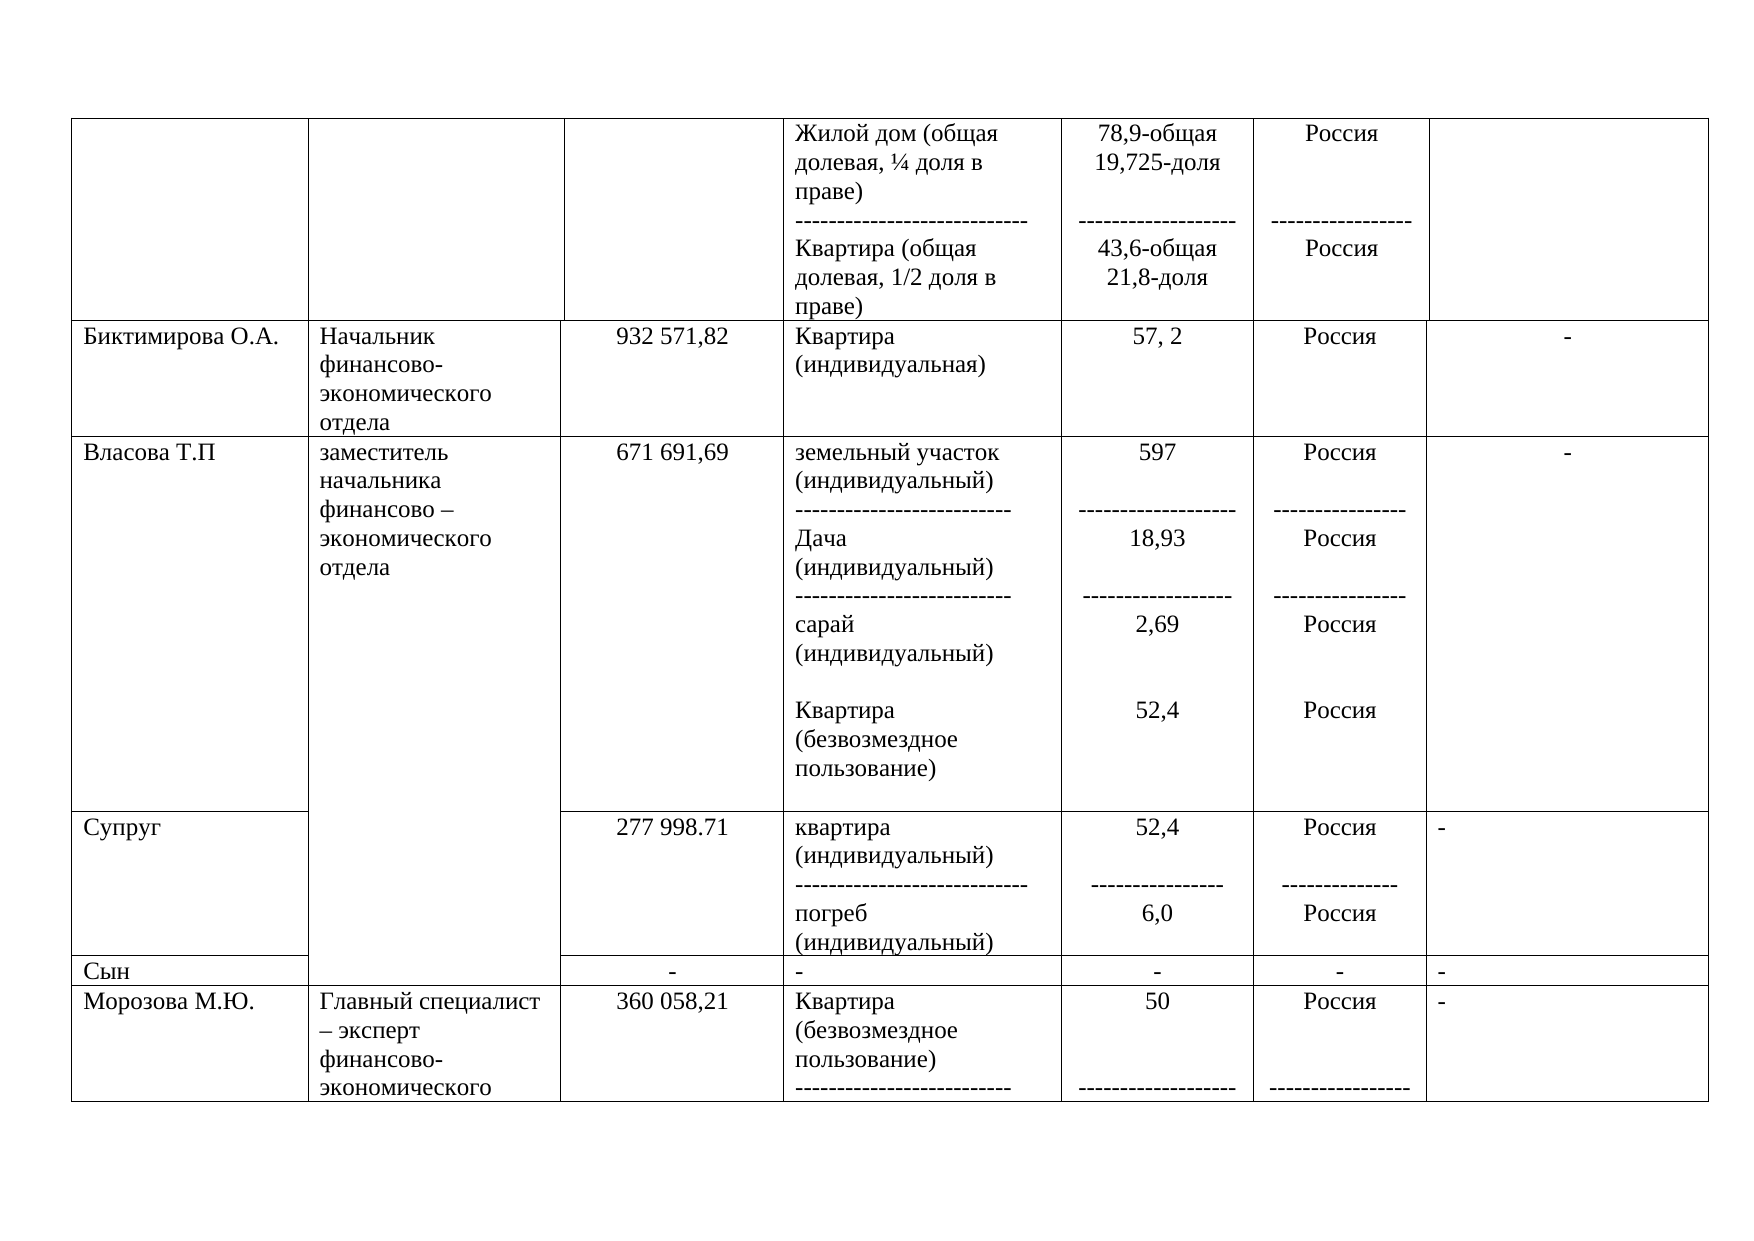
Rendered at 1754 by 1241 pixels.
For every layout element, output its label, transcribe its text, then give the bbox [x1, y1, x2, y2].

table_cell - [1427, 986, 1708, 1101]
table_cell Квартира (безвозмездное пользование) [784, 986, 1061, 1101]
table_cell 50 [1062, 986, 1253, 1101]
table_cell Россия [1254, 986, 1426, 1101]
table_cell - [1427, 812, 1708, 955]
table_cell 932 571,82 [561, 321, 783, 436]
table_cell квартира (индивидуальный) ---------------------------- погреб (индивидуальный) [784, 812, 1061, 955]
table_cell Россия [1254, 321, 1426, 436]
table_cell [309, 119, 564, 320]
table_cell 277 998.71 [561, 812, 783, 955]
table_cell 671 691,69 [561, 437, 783, 811]
table_cell - [561, 956, 783, 985]
table_cell Россия -------------- Россия [1254, 812, 1426, 955]
table_cell Начальник финансово-экономического отдела [309, 321, 560, 436]
table_cell - [1427, 321, 1708, 436]
table_cell Главный специалист – эксперт финансово-экономического [309, 986, 560, 1101]
table_cell ----------------- Россия ----------------- Россия [1254, 119, 1429, 320]
table_cell Россия ---------------- Россия ---------------- Россия Россия [1254, 437, 1426, 811]
table_cell Сын [72, 956, 308, 985]
table_cell Квартира (индивидуальная) [784, 321, 1061, 436]
table_cell 597 ------------------- 18,93 ------------------ 2,69 52,4 [1062, 437, 1253, 811]
table_cell Морозова М.Ю. [72, 986, 308, 1101]
table_cell земельный участок (индивидуальный) -------------------------- Дача (индивидуальный) -------------------------- сарай (индивидуальный) Квартира (безвозмездное пользование) [784, 437, 1061, 811]
table_cell Власова Т.П [72, 437, 308, 811]
table_cell - [1430, 119, 1708, 320]
table_cell заместитель начальника финансово – экономического отдела [309, 437, 560, 985]
table_cell Биктимирова О.А. [72, 321, 308, 436]
table_cell ------------------ 78,9-общая 19,725-доля ------------------- 43,6-общая 21,8-доля [1062, 119, 1253, 320]
table_cell - [1427, 956, 1708, 985]
table_cell [72, 119, 308, 320]
table_cell 52,4 ---------------- 6,0 [1062, 812, 1253, 955]
table_cell - [784, 956, 1061, 985]
table_cell 57, 2 [1062, 321, 1253, 436]
table_cell 360 058,21 [561, 986, 783, 1101]
table_cell [565, 119, 783, 320]
table_cell - [1254, 956, 1426, 985]
table_cell Супруг [72, 812, 308, 955]
table_cell -------------------------- Жилой дом (общая долевая, ¼ доля в праве) ---------------------------- Квартира (общая долевая, 1/2 доля в праве) [784, 119, 1061, 320]
table_cell - [1427, 437, 1708, 811]
table_cell - [1062, 956, 1253, 985]
